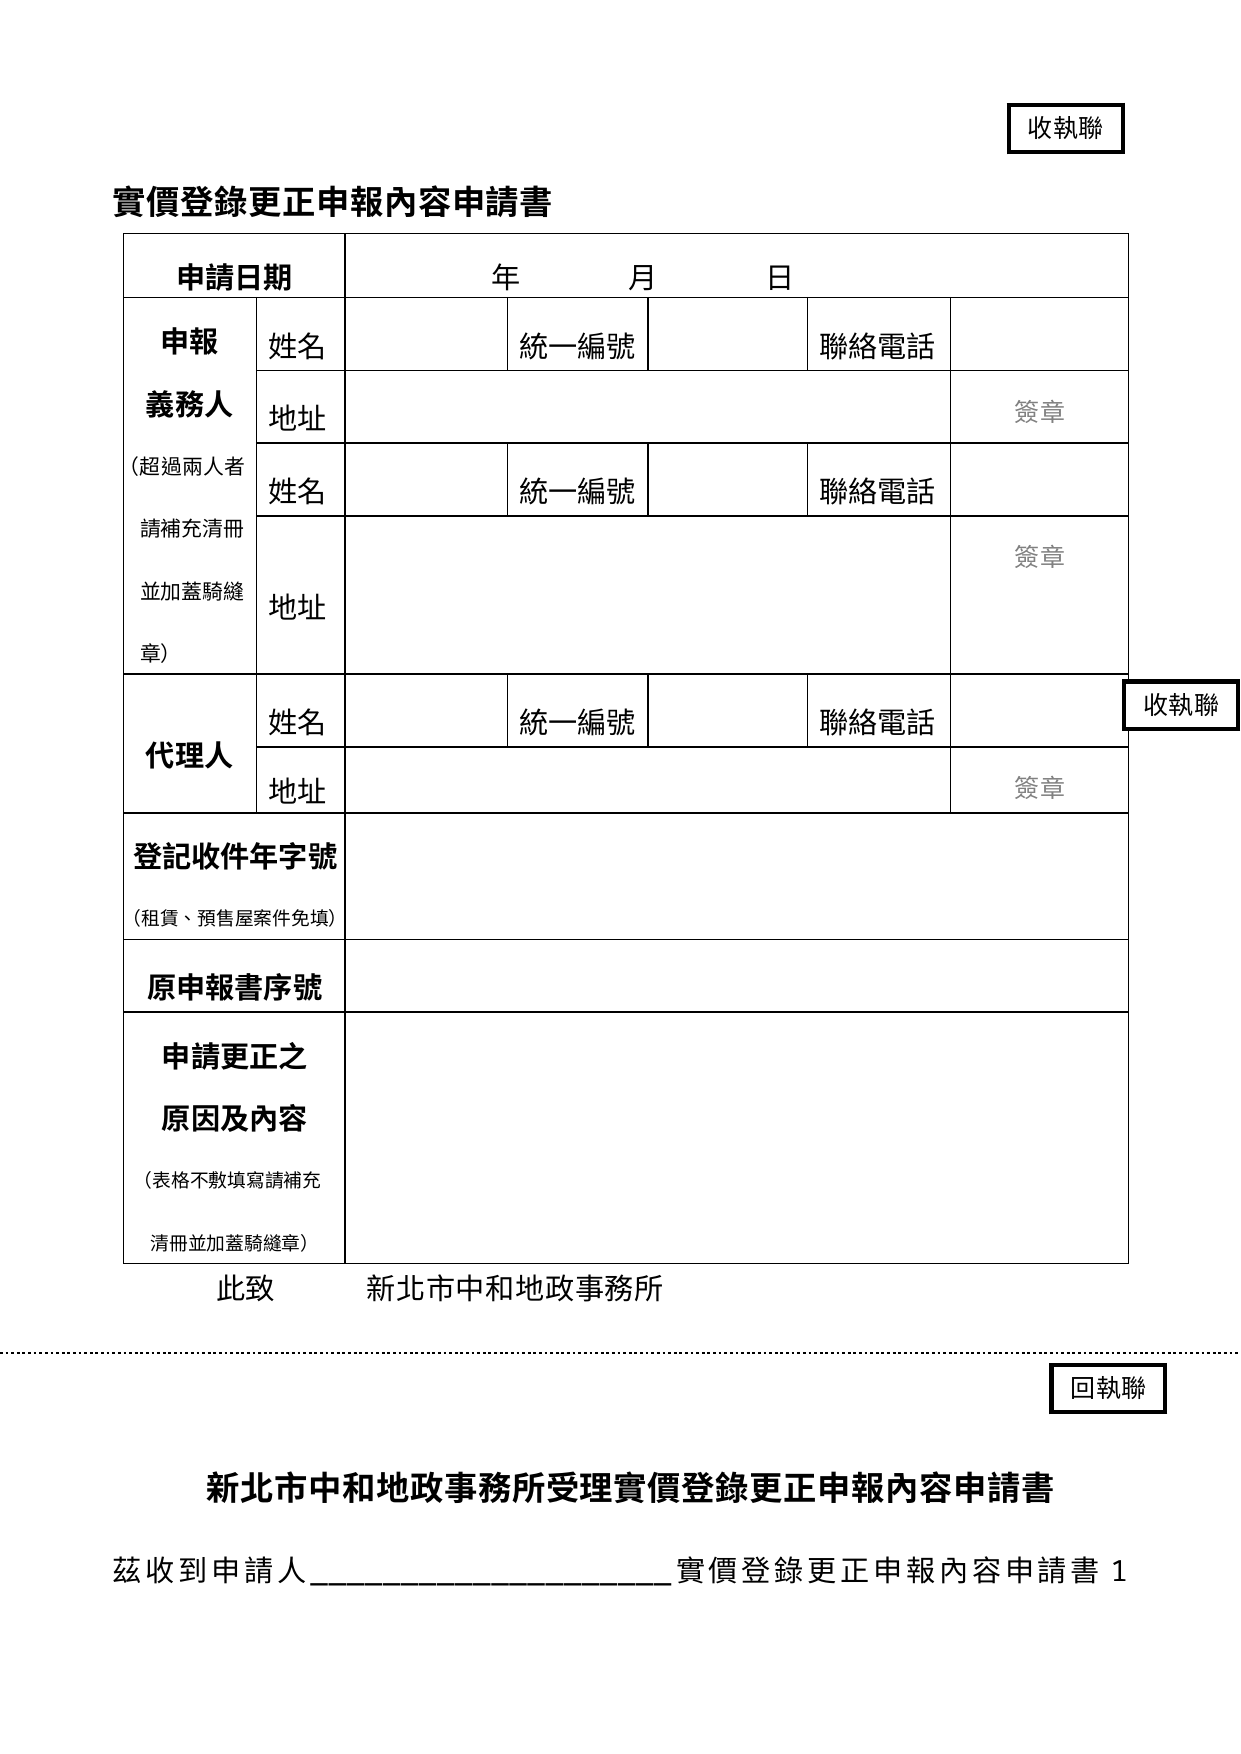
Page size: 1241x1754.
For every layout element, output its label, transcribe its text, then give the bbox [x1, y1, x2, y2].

table_cell [1126, 684, 1236, 727]
table_cell 統一編號 [508, 298, 647, 369]
table_cell 申請更正之 原因及內容 （表格不敷填寫請補充 清冊並加蓋騎縫章） [124, 1013, 344, 1263]
table_cell 地址 [257, 517, 344, 673]
text 茲收到申請人____________________實價登錄更正申報內容申請書1 [112, 1528, 1128, 1591]
table_cell 地址 [257, 371, 344, 442]
table_cell [346, 371, 950, 442]
table_cell 簽章 [951, 371, 1128, 442]
text 收執聯 [1026, 114, 1106, 143]
table_cell 姓名 [257, 675, 344, 746]
table_cell [346, 517, 950, 673]
table_header 申請日期 [124, 234, 344, 297]
text 實價登錄更正申報內容申請書 [112, 158, 1128, 221]
table_cell 代理人 [124, 675, 256, 812]
table_cell 姓名 [257, 298, 344, 369]
table_cell [951, 444, 1128, 515]
text 新北市中和地政事務所受理實價登錄更正申報內容申請書 [112, 1447, 1128, 1509]
table_cell [951, 298, 1128, 369]
text 回執聯 [1068, 1374, 1148, 1403]
table_cell [346, 940, 1128, 1011]
table_cell 地址 [257, 748, 344, 812]
table_cell 原申報書序號 [124, 940, 344, 1011]
table_cell 統一編號 [508, 444, 647, 515]
table_cell 聯絡電話 [808, 298, 950, 369]
table_cell [346, 675, 507, 746]
text [1011, 107, 1121, 150]
table_cell 聯絡電話 [808, 444, 950, 515]
table_cell [346, 814, 1128, 938]
table_cell [346, 444, 507, 515]
table_cell 簽章 [951, 517, 1128, 673]
table_cell [649, 444, 807, 515]
text 此致 新北市中和地政事務所 [112, 1264, 1128, 1309]
table_cell [346, 298, 507, 369]
table_cell [346, 748, 950, 812]
table_cell [951, 675, 1128, 746]
table_cell 申報 義務人 （超過兩人者請補充清冊並加蓋騎縫章） [124, 298, 256, 673]
table_cell 簽章 [951, 748, 1128, 812]
table_cell 姓名 [257, 444, 344, 515]
table_cell 統一編號 [508, 675, 647, 746]
table_cell 聯絡電話 [808, 675, 950, 746]
table_cell 登記收件年字號 （租賃、預售屋案件免填） [124, 814, 344, 938]
table_cell [649, 298, 807, 369]
table_cell [346, 1013, 1128, 1263]
table_cell [649, 675, 807, 746]
table_header 年 月 日 [346, 234, 1128, 297]
